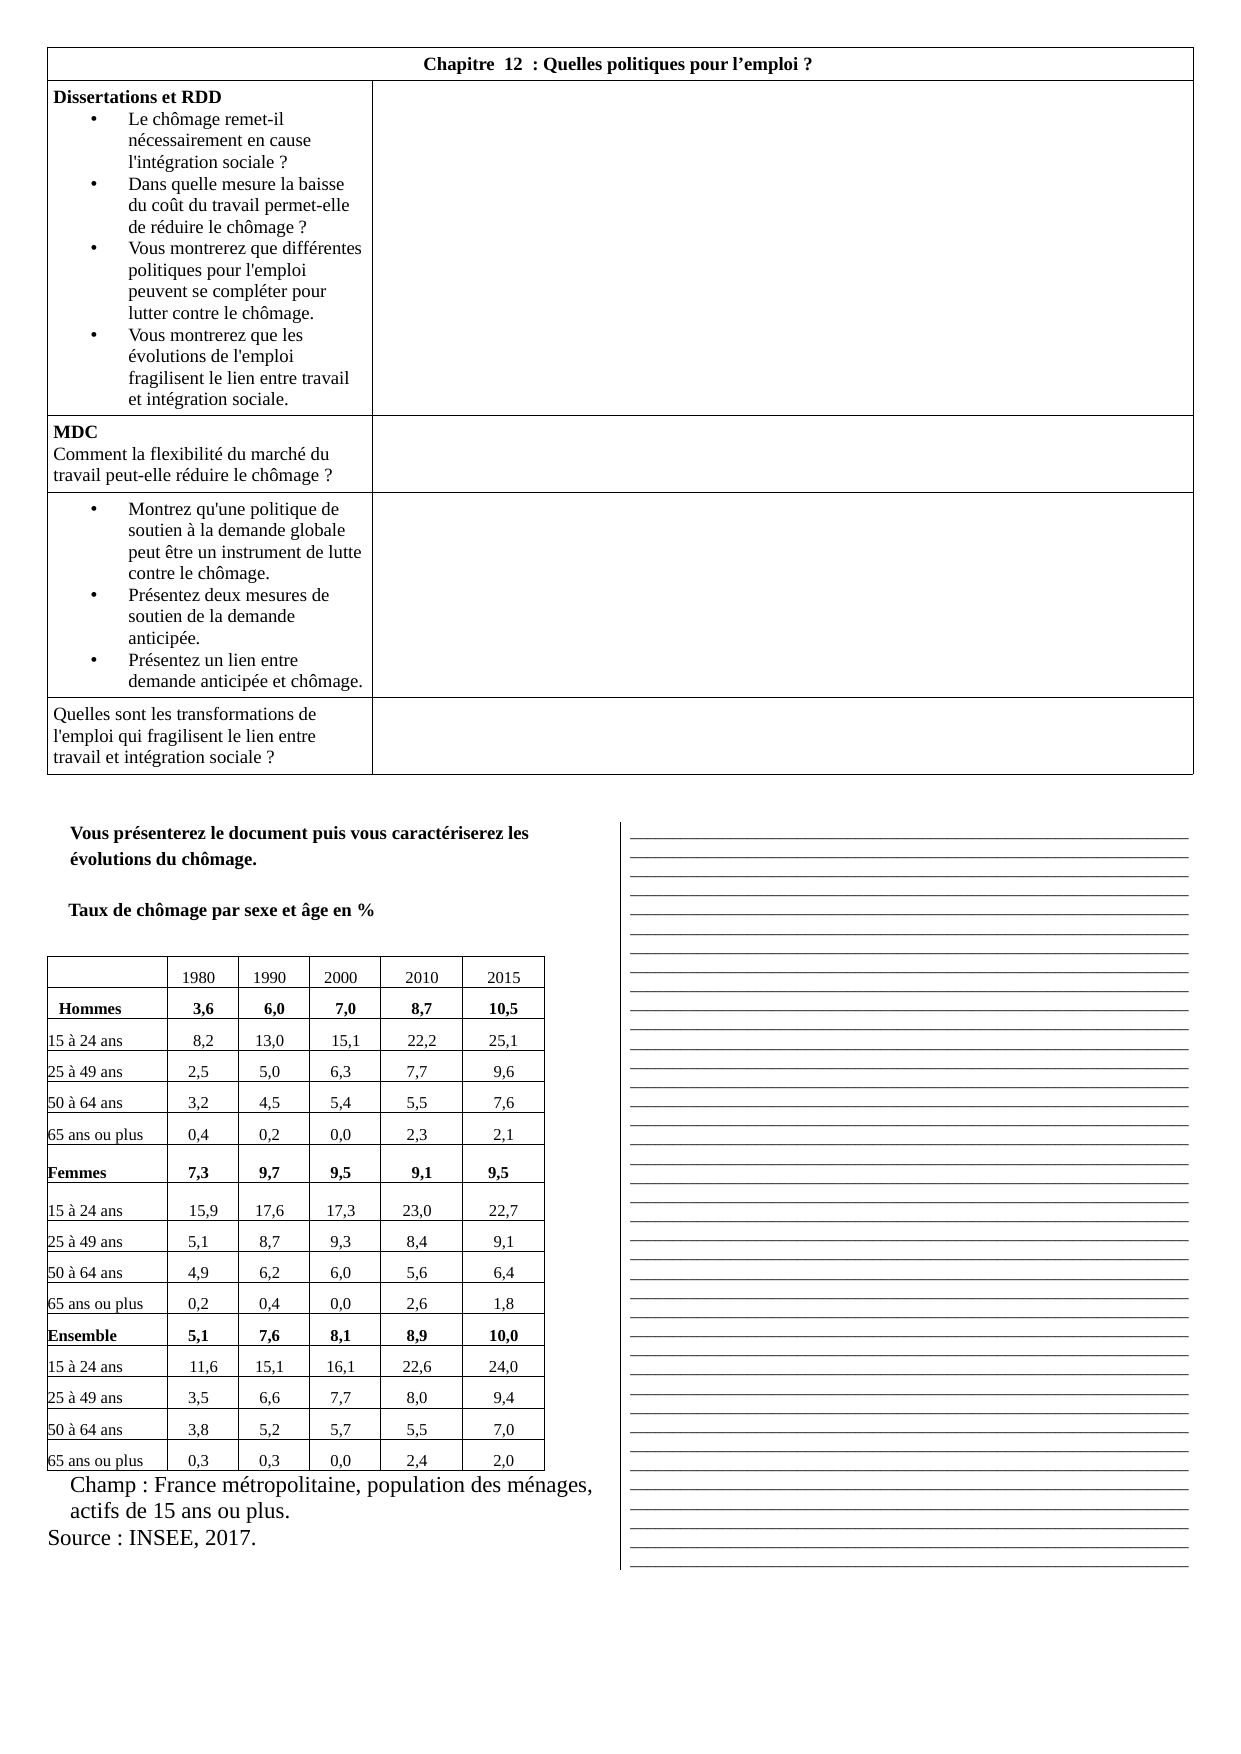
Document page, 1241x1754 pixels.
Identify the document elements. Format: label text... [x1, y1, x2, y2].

table_cell 24,0 [463, 1346, 544, 1376]
text Champ : France métropolitaine, population des ménages, actifs de 15 ans ou plus. [70, 1471, 610, 1524]
table_cell 6,2 [239, 1252, 309, 1282]
table_cell 7,6 [239, 1314, 309, 1345]
table_cell 9,1 [381, 1145, 462, 1182]
table_cell 8,9 [381, 1314, 462, 1345]
table_cell [373, 698, 1193, 773]
table_cell Dissertations et RDD Le chômage remet-il nécessairement en cause l'intégration sociale ? Dans quelle mesure la baisse du coût du travail permet-elle de réduire le chômage ? Vous montrerez que différentes politiques pour l'emploi peuvent se compléter pour lutter contre le chômage. Vous montrerez que les évolutions de l'emploi fragilisent le lien entre travail et intégration sociale. [48, 81, 372, 415]
table_cell 7,3 [168, 1145, 238, 1182]
table_cell 10,5 [463, 988, 544, 1018]
table_cell 50 à 64 ans [48, 1252, 167, 1282]
table_cell 25 à 49 ans [48, 1377, 167, 1407]
table_cell 22,7 [463, 1183, 544, 1219]
table_cell 22,6 [381, 1346, 462, 1376]
table_header 2010 [381, 957, 462, 987]
table_cell 0,4 [239, 1283, 309, 1313]
table_cell 5,6 [381, 1252, 462, 1282]
table_cell 22,2 [381, 1019, 462, 1049]
table_cell 65 ans ou plus [48, 1440, 167, 1470]
table_cell 5,2 [239, 1409, 309, 1439]
table_cell 7,6 [463, 1082, 544, 1112]
table_cell 50 à 64 ans [48, 1409, 167, 1439]
table_cell 0,2 [239, 1113, 309, 1143]
table_cell 5,5 [381, 1409, 462, 1439]
table_cell 15 à 24 ans [48, 1019, 167, 1049]
table_cell 15 à 24 ans [48, 1183, 167, 1219]
table_cell 6,0 [239, 988, 309, 1018]
table_cell 5,7 [310, 1409, 380, 1439]
table_cell 8,7 [239, 1221, 309, 1251]
table_cell 17,3 [310, 1183, 380, 1219]
table_cell 7,0 [310, 988, 380, 1018]
table_cell 3,5 [168, 1377, 238, 1407]
table_cell 7,0 [463, 1409, 544, 1439]
table_cell 6,0 [310, 1252, 380, 1282]
table_cell 7,7 [381, 1051, 462, 1081]
table_cell 9,3 [310, 1221, 380, 1251]
table_cell 8,7 [381, 988, 462, 1018]
table_cell 8,2 [168, 1019, 238, 1049]
table_cell 5,0 [239, 1051, 309, 1081]
table_cell Montrez qu'une politique de soutien à la demande globale peut être un instrument de lutte contre le chômage. Présentez deux mesures de soutien de la demande anticipée. Présentez un lien entre demande anticipée et chômage. [48, 493, 372, 697]
table_cell 25,1 [463, 1019, 544, 1049]
subtitle Taux de chômage par sexe et âge en % [68, 899, 534, 921]
table_cell 5,1 [168, 1221, 238, 1251]
table_cell 6,3 [310, 1051, 380, 1081]
table_cell 65 ans ou plus [48, 1113, 167, 1143]
table_cell 6,4 [463, 1252, 544, 1282]
table_cell Ensemble [48, 1314, 167, 1345]
table_cell 2,5 [168, 1051, 238, 1081]
table_cell 9,6 [463, 1051, 544, 1081]
table_cell 15,1 [239, 1346, 309, 1376]
table_header 1990 [239, 957, 309, 987]
table_cell 4,9 [168, 1252, 238, 1282]
table_cell 3,6 [168, 988, 238, 1018]
table_header 2000 [310, 957, 380, 987]
table_cell [373, 416, 1193, 492]
table_cell 10,0 [463, 1314, 544, 1345]
table_cell 4,5 [239, 1082, 309, 1112]
table_cell 2,4 [381, 1440, 462, 1470]
table_cell 9,5 [310, 1145, 380, 1182]
table_header [48, 957, 167, 987]
table_cell 25 à 49 ans [48, 1051, 167, 1081]
table_cell Quelles sont les transformations de l'emploi qui fragilisent le lien entre travail et intégration sociale ? [48, 698, 372, 773]
table_cell 65 ans ou plus [48, 1283, 167, 1313]
table_cell 3,2 [168, 1082, 238, 1112]
text _____________________________________________________________________________________________________________________________________________________________________________________________________________________________________________________________________________________________________________________________________________________________________________________________________________________________________________________________________________________________________________________________________________________________________________________________________________________________________________________________________________________________________________________________________________________________________________________________________________________________________________________________________________________________________________________________________________________________________________________________________________________________________________________________________________________________________________________________________________________________________________________________________________________________________________________________________________________________________________________________________________________________________________________________________________________________________________________________________________________________________________________________________________________________________________________________________________________________________________________________________________________________________________________________________________________________________________________________________________________________________________________________________________________________________________________________________________________________________________________________________________________________________________________________________________________________________________________________________________________________________________________________________________________________________________________________________________________________________________________________________________________________________________________________________________________________________________________________________________________________________________________________________________________________________________________________________________________________________________________________________________________________________________________ [630, 822, 1193, 1569]
table_cell 16,1 [310, 1346, 380, 1376]
table_cell Hommes [48, 988, 167, 1018]
text Source : INSEE, 2017. [47, 1524, 532, 1550]
table_cell 0,0 [310, 1440, 380, 1470]
table_cell 0,0 [310, 1113, 380, 1143]
table_cell 8,1 [310, 1314, 380, 1345]
table_cell 5,5 [381, 1082, 462, 1112]
table_cell 6,6 [239, 1377, 309, 1407]
table_cell Femmes [48, 1145, 167, 1182]
table_cell 1,8 [463, 1283, 544, 1313]
table_cell 15,9 [168, 1183, 238, 1219]
table_cell 0,4 [168, 1113, 238, 1143]
table_cell 25 à 49 ans [48, 1221, 167, 1251]
table_cell 7,7 [310, 1377, 380, 1407]
table_header 1980 [168, 957, 238, 987]
table_cell 13,0 [239, 1019, 309, 1049]
text Vous présenterez le document puis vous caractériserez les évolutions du chômage. [70, 822, 610, 869]
table_cell 0,3 [168, 1440, 238, 1470]
table_cell 11,6 [168, 1346, 238, 1376]
table_cell 9,7 [239, 1145, 309, 1182]
table_cell 0,0 [310, 1283, 380, 1313]
table_cell 3,8 [168, 1409, 238, 1439]
table_header Chapitre 12 : Quelles politiques pour l’emploi ? [48, 48, 1193, 80]
table_cell 2,6 [381, 1283, 462, 1313]
table_cell 5,1 [168, 1314, 238, 1345]
table_cell 5,4 [310, 1082, 380, 1112]
table_cell 23,0 [381, 1183, 462, 1219]
table_cell 17,6 [239, 1183, 309, 1219]
table_cell MDC Comment la flexibilité du marché du travail peut-elle réduire le chômage ? [48, 416, 372, 492]
table_cell 0,2 [168, 1283, 238, 1313]
table_cell 0,3 [239, 1440, 309, 1470]
table_cell 9,4 [463, 1377, 544, 1407]
table_cell 8,0 [381, 1377, 462, 1407]
table_cell [373, 493, 1193, 697]
table_cell 15 à 24 ans [48, 1346, 167, 1376]
table_cell [373, 81, 1193, 415]
table_header 2015 [463, 957, 544, 987]
table_cell 15,1 [310, 1019, 380, 1049]
table_cell 9,5 [463, 1145, 544, 1182]
table_cell 2,0 [463, 1440, 544, 1470]
table_cell 2,3 [381, 1113, 462, 1143]
table_cell 9,1 [463, 1221, 544, 1251]
table_cell 2,1 [463, 1113, 544, 1143]
table_cell 8,4 [381, 1221, 462, 1251]
table_cell 50 à 64 ans [48, 1082, 167, 1112]
